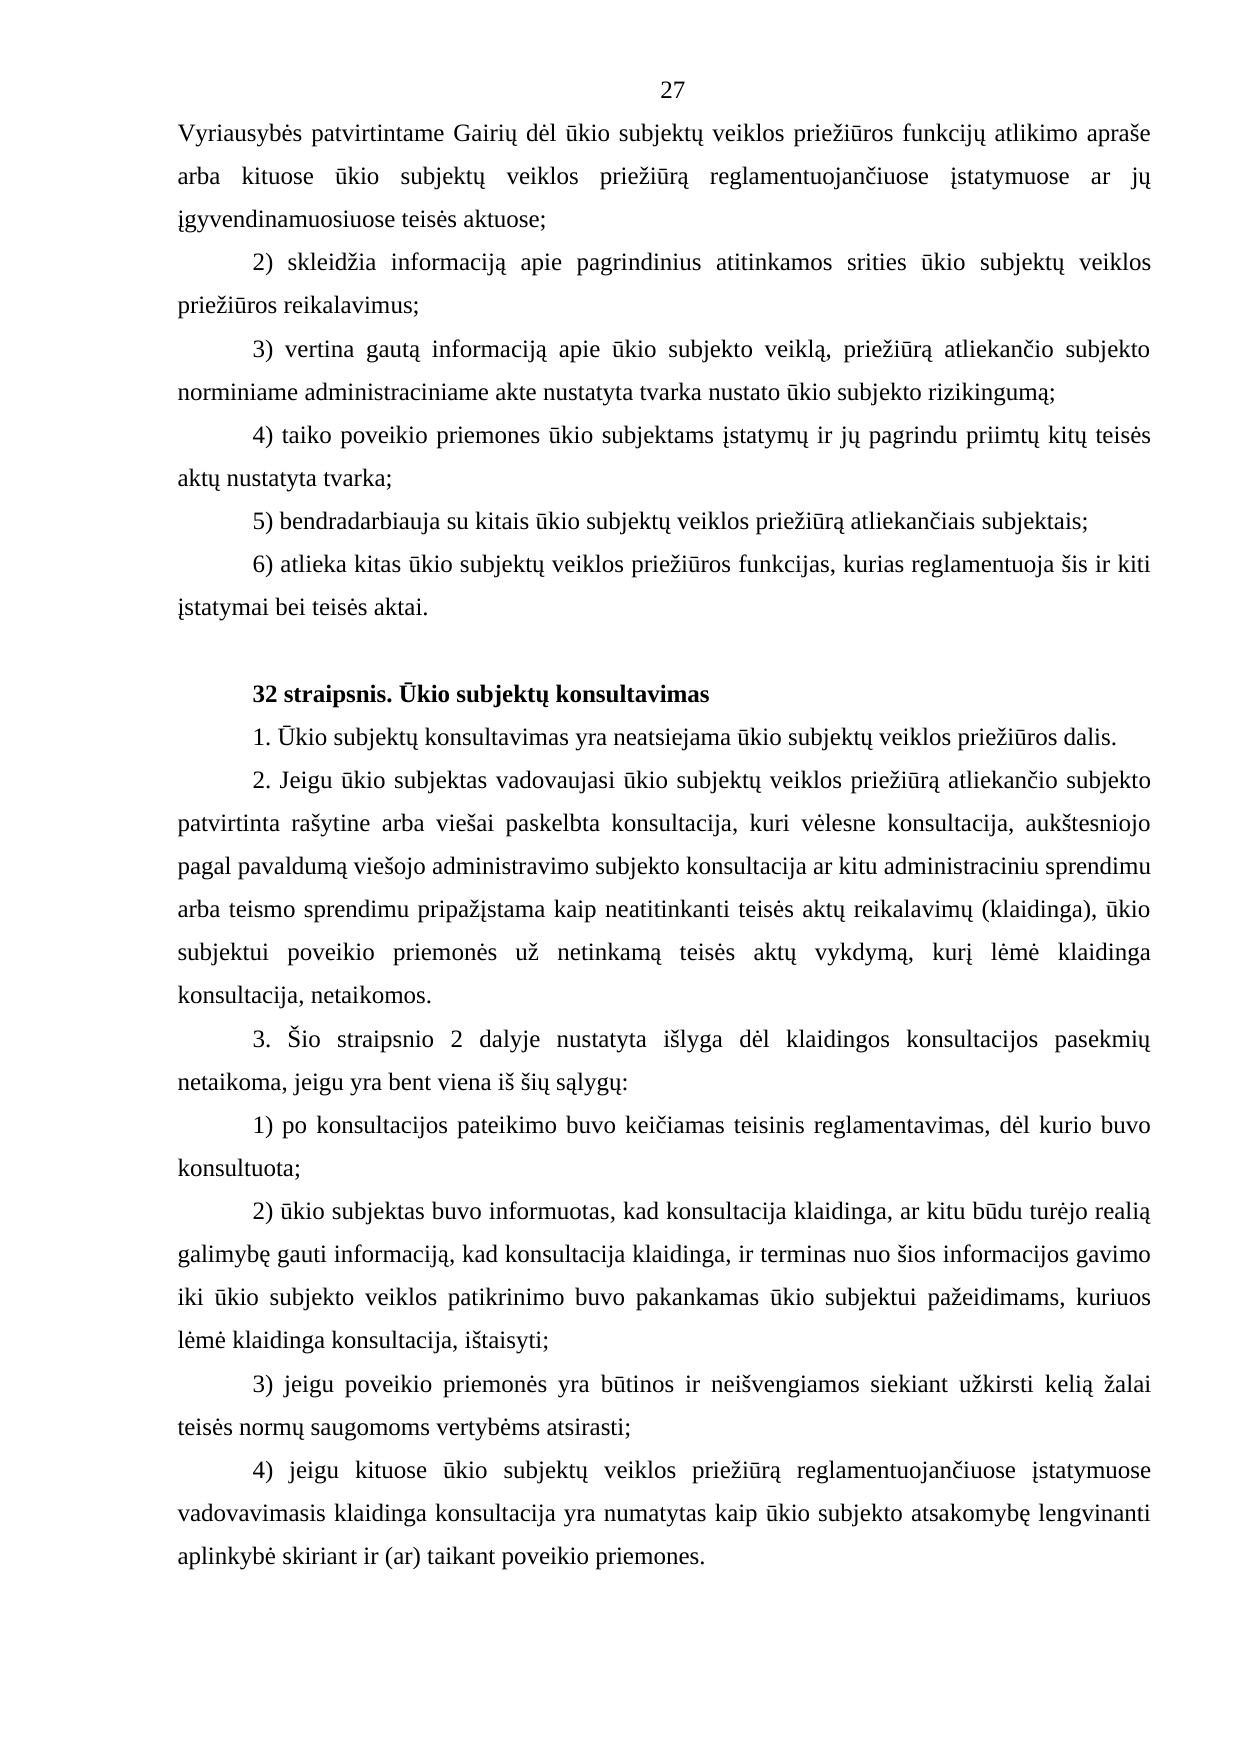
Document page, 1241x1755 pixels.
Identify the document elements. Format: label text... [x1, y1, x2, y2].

text 3. Šio straipsnio 2 dalyje nustatyta išlyga dėl klaidingos konsultacijos pasekmių netaikoma, jeigu yra bent viena iš šių sąlygų: [177, 1024, 1152, 1096]
text 2) ūkio subjektas buvo informuotas, kad konsultacija klaidinga, ar kitu būdu turėjo realią galimybę gauti informaciją, kad konsultacija klaidinga, ir terminas nuo šios informacijos gavimo iki ūkio subjekto veiklos patikrinimo buvo pakankamas ūkio subjektui pažeidimams, kuriuos lėmė klaidinga konsultacija, ištaisyti; [177, 1196, 1152, 1354]
text 2) skleidžia informaciją apie pagrindinius atitinkamos srities ūkio subjektų veiklos priežiūros reikalavimus; [177, 247, 1152, 319]
text 4) jeigu kituose ūkio subjektų veiklos priežiūrą reglamentuojančiuose įstatymuose vadovavimasis klaidinga konsultacija yra numatytas kaip ūkio subjekto atsakomybę lengvinanti aplinkybė skiriant ir (ar) taikant poveikio priemones. [177, 1455, 1152, 1570]
text 32 straipsnis. Ūkio subjektų konsultavimas [177, 679, 1152, 707]
text 1. Ūkio subjektų konsultavimas yra neatsiejama ūkio subjektų veiklos priežiūros dalis. [177, 722, 1152, 751]
text 3) vertina gautą informaciją apie ūkio subjekto veiklą, priežiūrą atliekančio subjekto norminiame administraciniame akte nustatyta tvarka nustato ūkio subjekto rizikingumą; [177, 334, 1152, 406]
text 6) atlieka kitas ūkio subjektų veiklos priežiūros funkcijas, kurias reglamentuoja šis ir kiti įstatymai bei teisės aktai. [177, 549, 1152, 621]
text 5) bendradarbiauja su kitais ūkio subjektų veiklos priežiūrą atliekančiais subjektais; [177, 506, 1152, 535]
text 3) jeigu poveikio priemonės yra būtinos ir neišvengiamos siekiant užkirsti kelią žalai teisės normų saugomoms vertybėms atsirasti; [177, 1369, 1152, 1441]
text 1) po konsultacijos pateikimo buvo keičiamas teisinis reglamentavimas, dėl kurio buvo konsultuota; [177, 1110, 1152, 1182]
text 2. Jeigu ūkio subjektas vadovaujasi ūkio subjektų veiklos priežiūrą atliekančio subjekto patvirtinta rašytine arba viešai paskelbta konsultacija, kuri vėlesne konsultacija, aukštesniojo pagal pavaldumą viešojo administravimo subjekto konsultacija ar kitu administraciniu sprendimu arba teismo sprendimu pripažįstama kaip neatitinkanti teisės aktų reikalavimų (klaidinga), ūkio subjektui poveikio priemonės už netinkamą teisės aktų vykdymą, kurį lėmė klaidinga konsultacija, netaikomos. [177, 765, 1152, 1009]
text 4) taiko poveikio priemones ūkio subjektams įstatymų ir jų pagrindu priimtų kitų teisės aktų nustatyta tvarka; [177, 420, 1152, 492]
text Vyriausybės patvirtintame Gairių dėl ūkio subjektų veiklos priežiūros funkcijų atlikimo apraše arba kituose ūkio subjektų veiklos priežiūrą reglamentuojančiuose įstatymuose ar jų įgyvendinamuosiuose teisės aktuose; [177, 118, 1152, 233]
